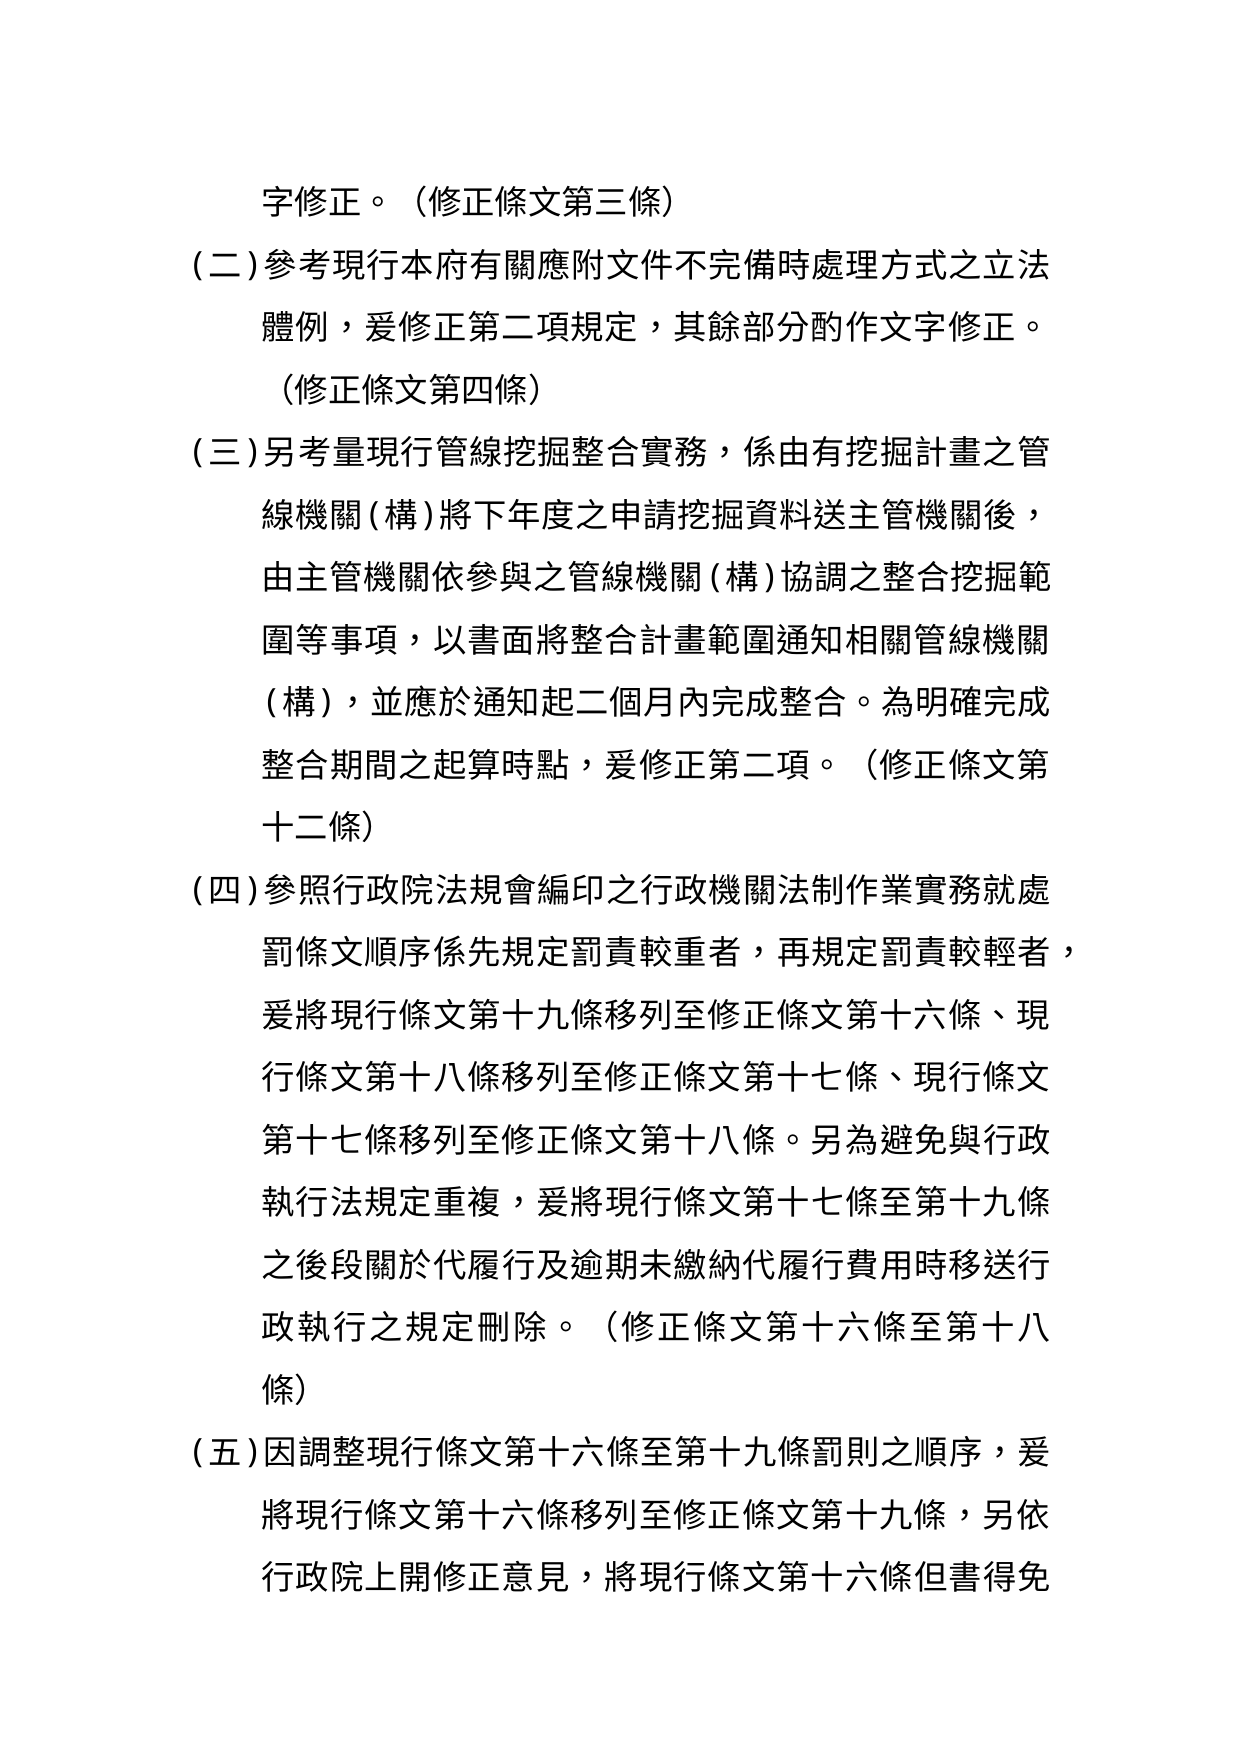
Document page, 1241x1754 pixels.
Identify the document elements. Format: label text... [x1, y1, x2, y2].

text (三)另考量現行管線挖掘整合實務，係由有挖掘計畫之管線機關(構)將下年度之申請挖掘資料送主管機關後，由主管機關依參與之管線機關(構)協調之整合挖掘範圍等事項，以書面將整合計畫範圍通知相關管線機關(構)，並應於通知起二個月內完成整合。為明確完成整合期間之起算時點，爰修正第二項。（修正條文第十二條） [187, 408, 1053, 846]
text (二)參考現行本府有關應附文件不完備時處理方式之立法體例，爰修正第二項規定，其餘部分酌作文字修正。（修正條文第四條） [187, 221, 1053, 408]
text (五)因調整現行條文第十六條至第十九條罰則之順序，爰將現行條文第十六條移列至修正條文第十九條，另依行政院上開修正意見，將現行條文第十六條但書得免 [187, 1408, 1053, 1596]
text (一)配合工務局及其所屬新工處之組織規程及編制表修正，將臺北市道路挖掘相關業務移撥至工務局，爰將本自治條例第三條第一項本文所定主管機關「臺北市政府工務局新建工程處」修正為「臺北市政府工務局」。另因實務上臺北市政府工務局水利工程處並無將堤內水防道路挖掘之施工管理事項委託其他機關辦理之需求，爰刪除第三項規定，以符實際；其餘部分酌作文字修正。（修正條文第三條） [187, 158, 1053, 221]
text (四)參照行政院法規會編印之行政機關法制作業實務就處罰條文順序係先規定罰責較重者，再規定罰責較輕者，爰將現行條文第十九條移列至修正條文第十六條、現行條文第十八條移列至修正條文第十七條、現行條文第十七條移列至修正條文第十八條。另為避免與行政執行法規定重複，爰將現行條文第十七條至第十九條之後段關於代履行及逾期未繳納代履行費用時移送行政執行之規定刪除。（修正條文第十六條至第十八條） [187, 846, 1053, 1408]
